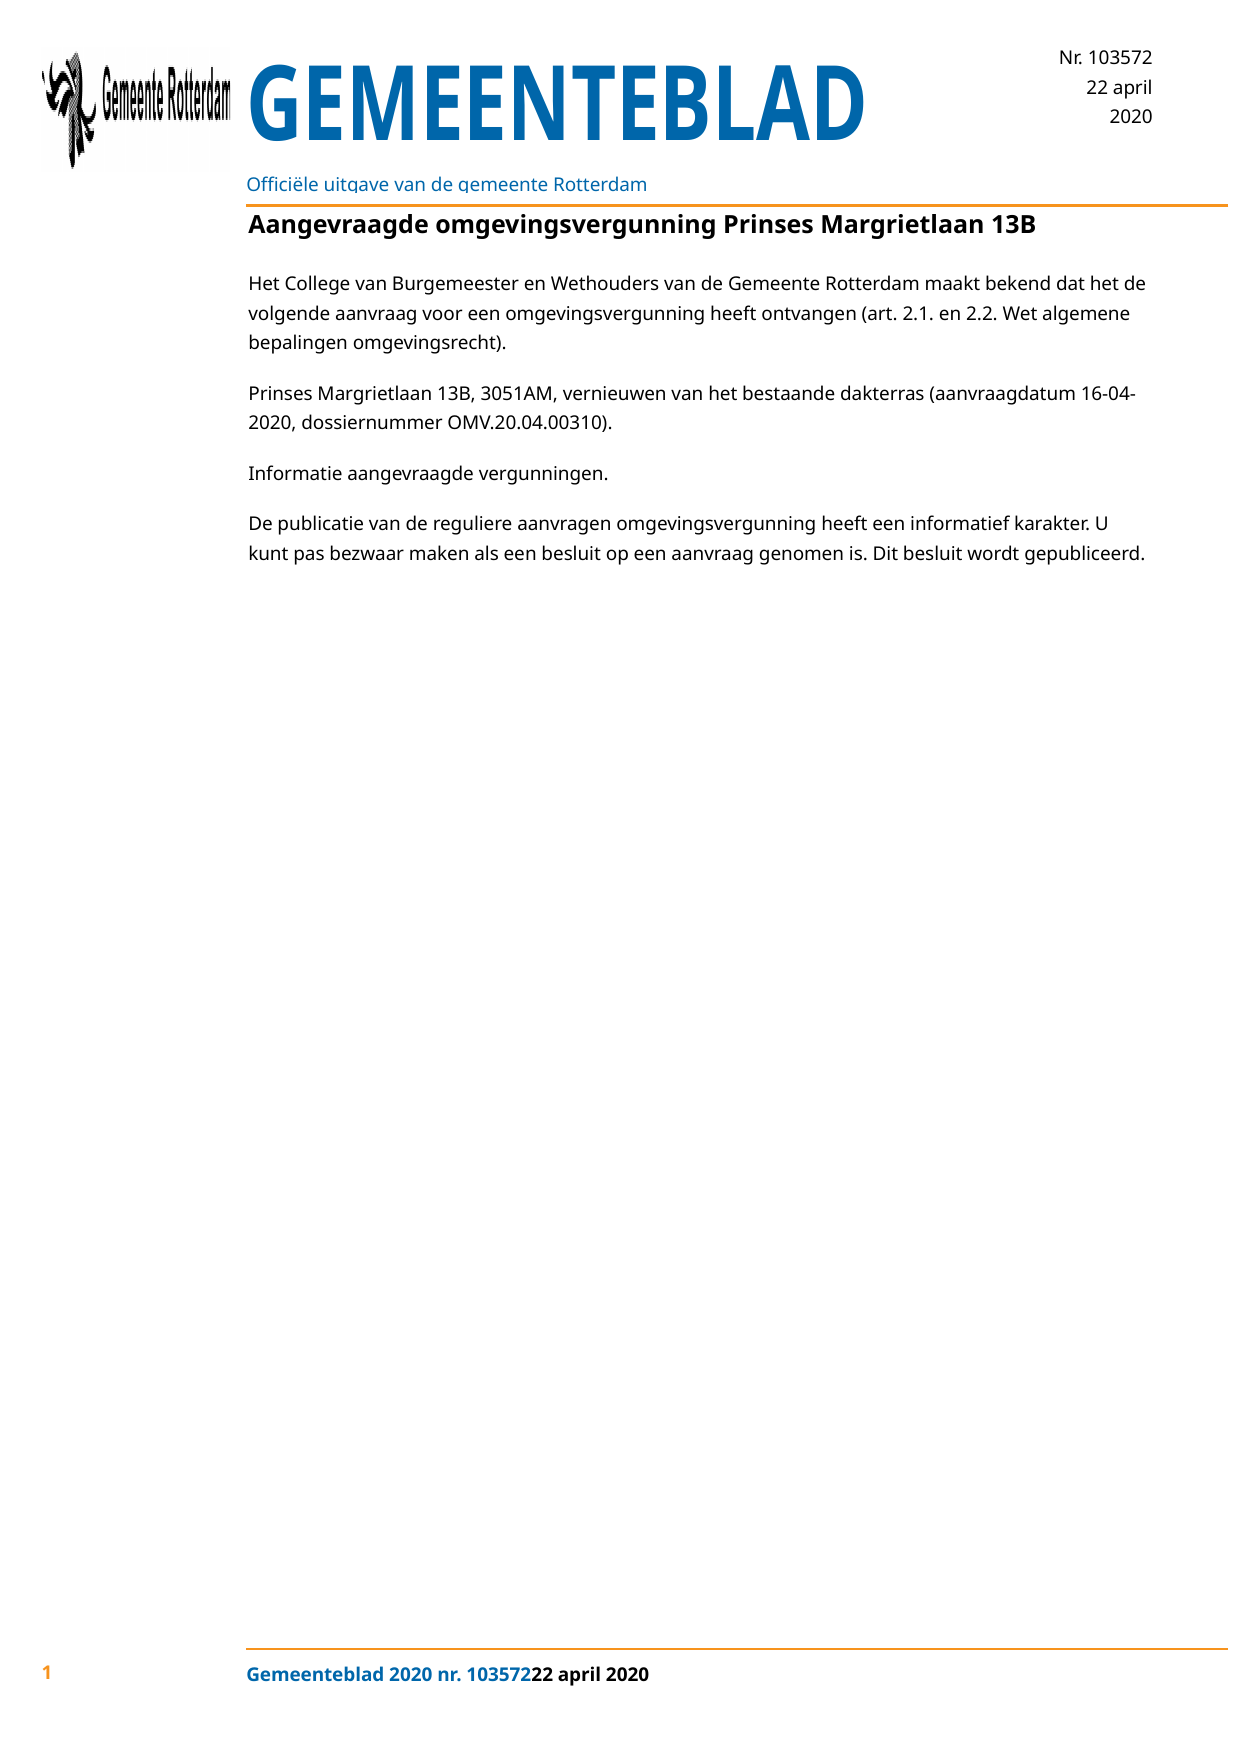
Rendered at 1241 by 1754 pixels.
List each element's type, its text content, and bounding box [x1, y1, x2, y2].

text Het College van Burgemeester en Wethouders van de Gemeente Rotterdam maakt bekend dat het de volgende aanvraag voor een omgevingsvergunning heeft ontvangen (art. 2.1. en 2.2. Wet algemene bepalingen omgevingsrecht). [248, 270, 1152, 355]
text Aangevraagde omgevingsvergunning Prinses Margrietlaan 13B [248, 207, 1152, 241]
text Informatie aangevraagde vergunningen. [248, 460, 1152, 486]
picture [41, 47, 231, 172]
text Prinses Margrietlaan 13B, 3051AM, vernieuwen van het bestaande dakterras (aanvraagdatum 16-04-2020, dossiernummer OMV.20.04.00310). [248, 380, 1152, 435]
text De publicatie van de reguliere aanvragen omgevingsvergunning heeft een informatief karakter. U kunt pas bezwaar maken als een besluit op een aanvraag genomen is. Dit besluit wordt gepubliceerd. [248, 510, 1152, 566]
